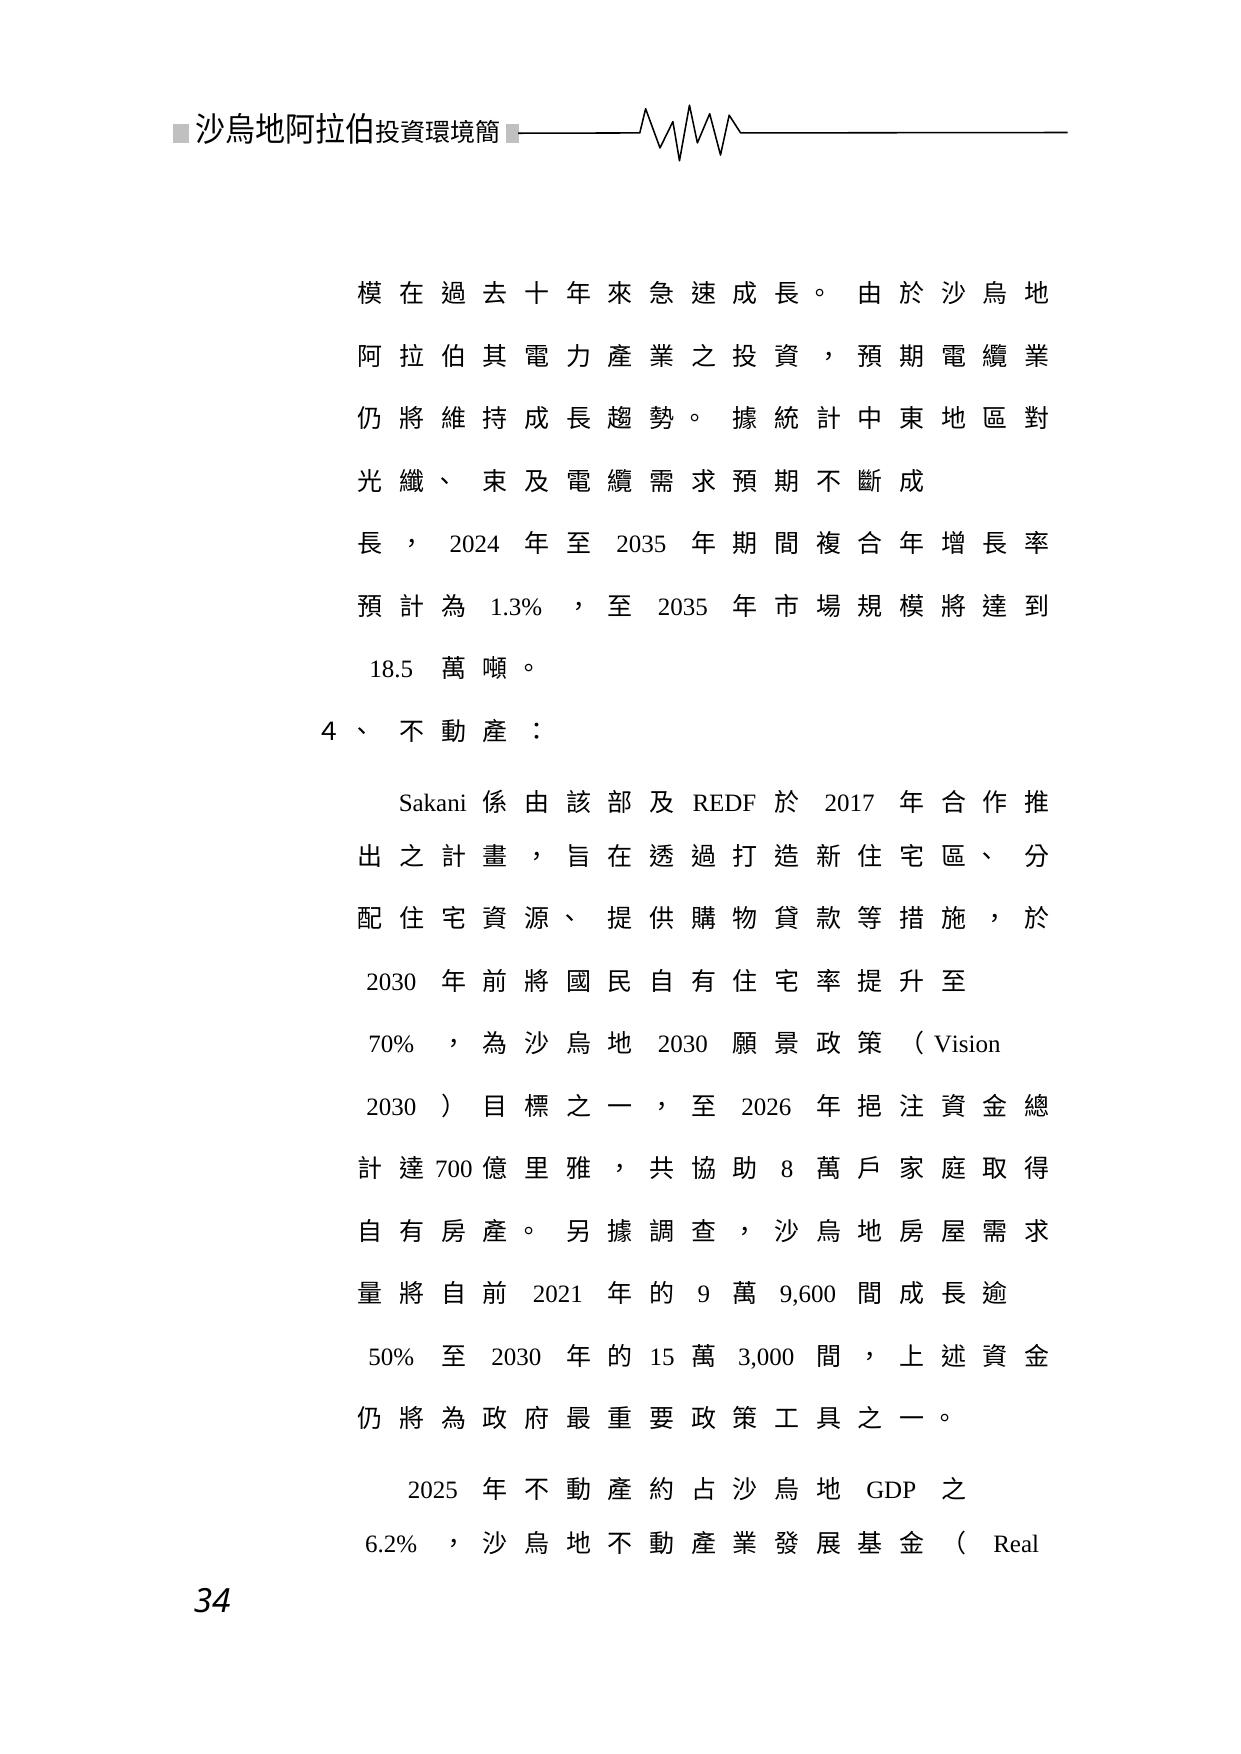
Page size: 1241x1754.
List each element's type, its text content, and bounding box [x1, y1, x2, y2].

text Sakani係由該部及REDF於2017年合作推出之計畫，旨在透過打造新住宅區、分配住宅資源、提供購物貸款等措施，於2030年前將國民自有住宅率提升至70%，為沙烏地2030願景政策（Vision 2030）目標之一，至2026年挹注資金總計達700億里雅，共協助8萬戶家庭取得自有房產。另據調查，沙烏地房屋需求量將自前2021年的9萬9,600間成長逾50%至2030年的15萬3,000間，上述資金仍將為政府最重要政策工具之一。 [330, 750, 1058, 1438]
text 2025年不動產約占沙烏地GDP之6.2%，沙烏地不動產業發展基金（Real [330, 1438, 1058, 1563]
text 模在過去十年來急速成長。由於沙烏地阿拉伯其電力產業之投資，預期電纜業仍將維持成長趨勢。據統計中東地區對光纖、束及電纜需求預期不斷成長，2024年至2035年期間複合年增長率預計為1.3%，至2035年市場規模將達到18.5萬噸。 [330, 250, 1058, 688]
text ４、不動產： [281, 688, 1058, 750]
